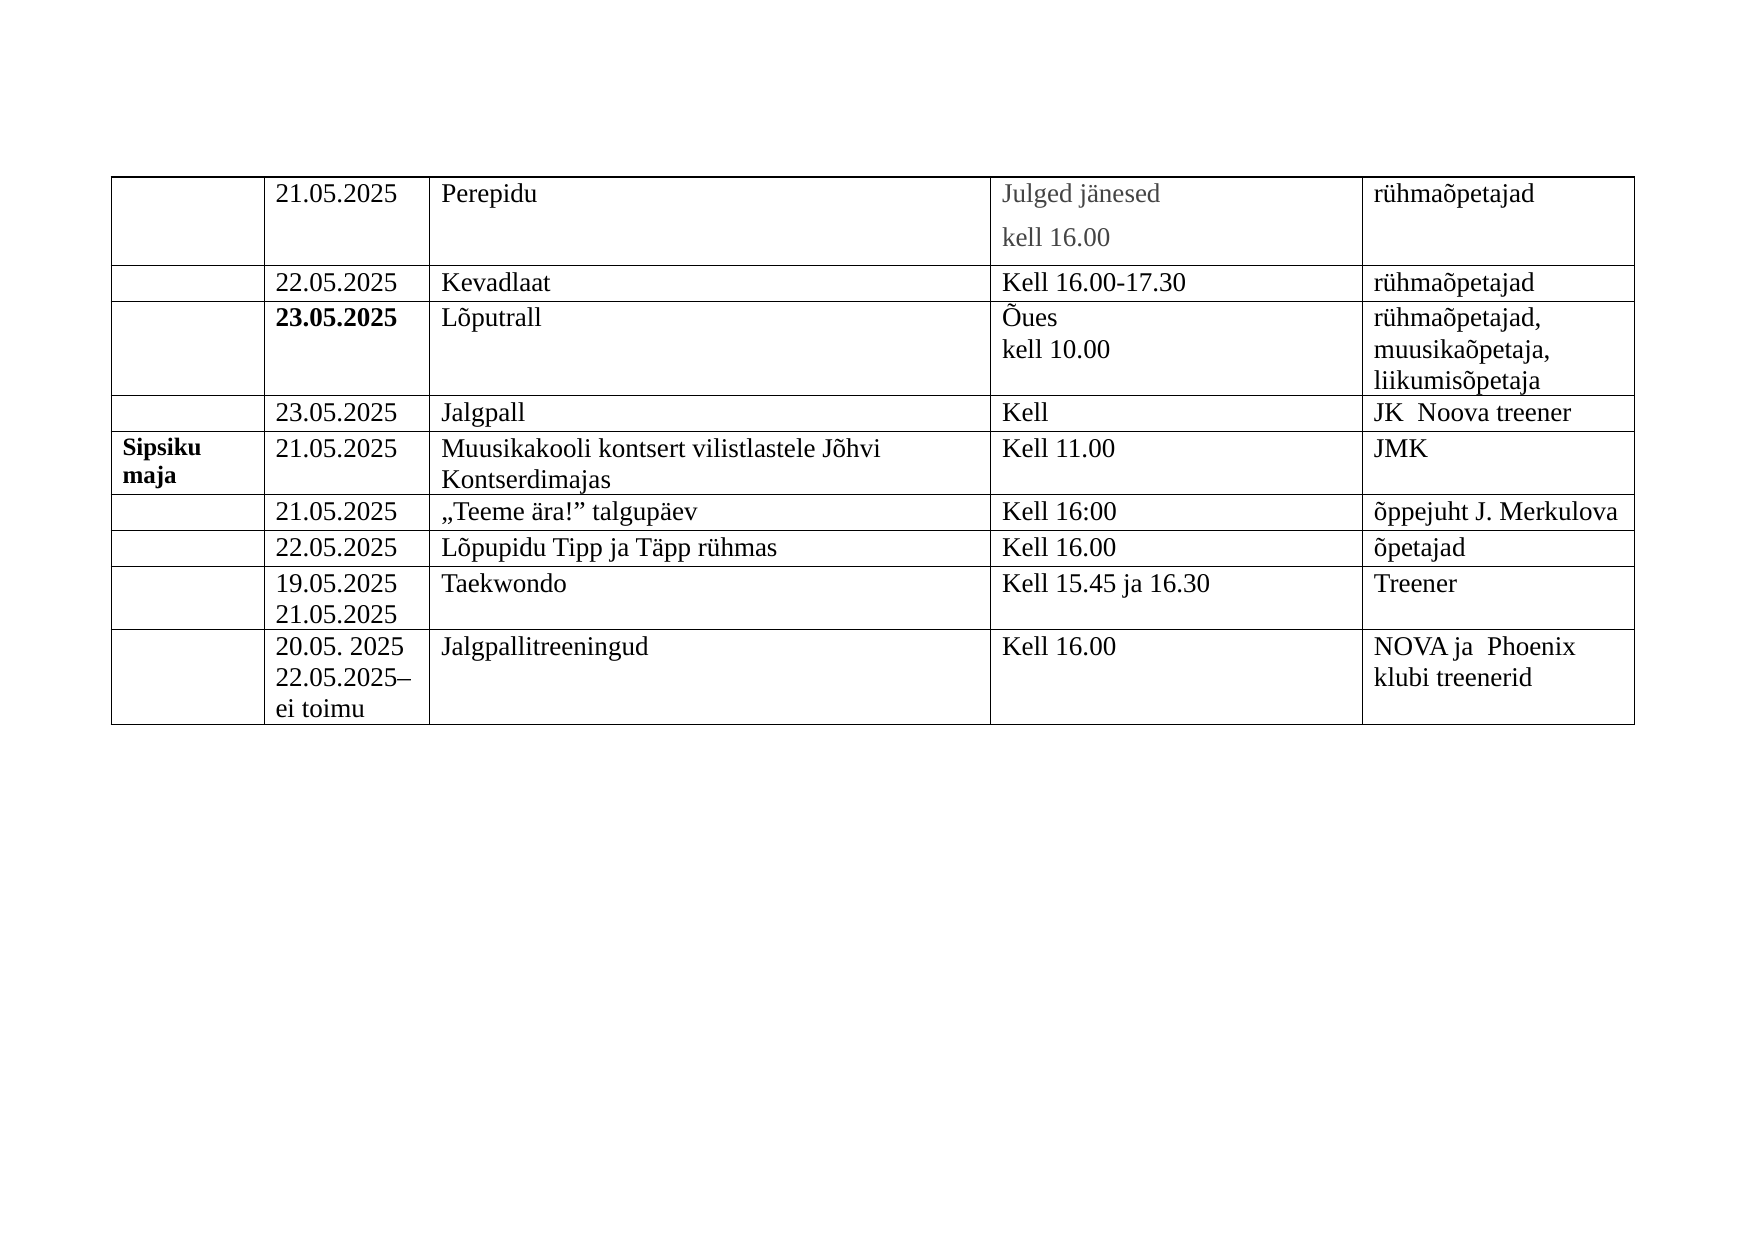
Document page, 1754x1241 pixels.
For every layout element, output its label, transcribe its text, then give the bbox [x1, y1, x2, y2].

table_cell JK Noova treener [1363, 396, 1634, 431]
table_cell rühmaõpetajad, muusikaõpetaja, liikumisõpetaja [1363, 302, 1634, 395]
table_cell Kell 16.00 [991, 531, 1362, 566]
table_cell Treener [1363, 567, 1634, 629]
table_cell Kell 16:00 [991, 495, 1362, 530]
table_cell Jalgpall [430, 396, 990, 431]
table_cell JMK [1363, 432, 1634, 494]
table_cell [112, 495, 264, 530]
table_cell Kell [991, 396, 1362, 431]
table_cell [112, 302, 264, 395]
table_cell [112, 531, 264, 566]
table_cell [112, 630, 264, 724]
table_cell õppejuht J. Merkulova [1363, 495, 1634, 530]
table_cell 21.05.2025 [265, 495, 429, 530]
table_cell Lõputrall [430, 302, 990, 395]
table_cell Õues kell 10.00 [991, 302, 1362, 395]
table_cell 22.05.2025 [265, 531, 429, 566]
table_cell 23.05.2025 [265, 396, 429, 431]
table_cell Julged jänesed kell 16.00 [991, 178, 1362, 265]
table_cell Kell 15.45 ja 16.30 [991, 567, 1362, 629]
table_cell õpetajad [1363, 531, 1634, 566]
table_cell Taekwondo [430, 567, 990, 629]
table_cell rühmaõpetajad [1363, 266, 1634, 301]
table_cell rühmaõpetajad [1363, 178, 1634, 265]
table_cell Muusikakooli kontsert vilistlastele Jõhvi Kontserdimajas [430, 432, 990, 494]
table_cell Kell 11.00 [991, 432, 1362, 494]
table_cell Kell 16.00-17.30 [991, 266, 1362, 301]
table_cell Kevadlaat [430, 266, 990, 301]
table_cell Jalgpallitreeningud [430, 630, 990, 724]
table_cell „Teeme ära!” talgupäev [430, 495, 990, 530]
table_cell 22.05.2025 [265, 266, 429, 301]
table_cell NOVA ja Phoenix klubi treenerid [1363, 630, 1634, 724]
table_cell Kell 16.00 [991, 630, 1362, 724]
table_cell 20.05. 2025 22.05.2025– ei toimu [265, 630, 429, 724]
table_cell 21.05.2025 [265, 432, 429, 494]
table_cell Sipsiku maja [112, 432, 264, 494]
table_cell [112, 178, 264, 265]
table_cell Perepidu [430, 178, 990, 265]
table_cell 21.05.2025 [265, 178, 429, 265]
table_cell 23.05.2025 [265, 302, 429, 395]
table_cell [112, 266, 264, 301]
table_cell [112, 396, 264, 431]
table_cell [112, 567, 264, 629]
table_cell Lõpupidu Tipp ja Täpp rühmas [430, 531, 990, 566]
table_cell 19.05.2025 21.05.2025 [265, 567, 429, 629]
